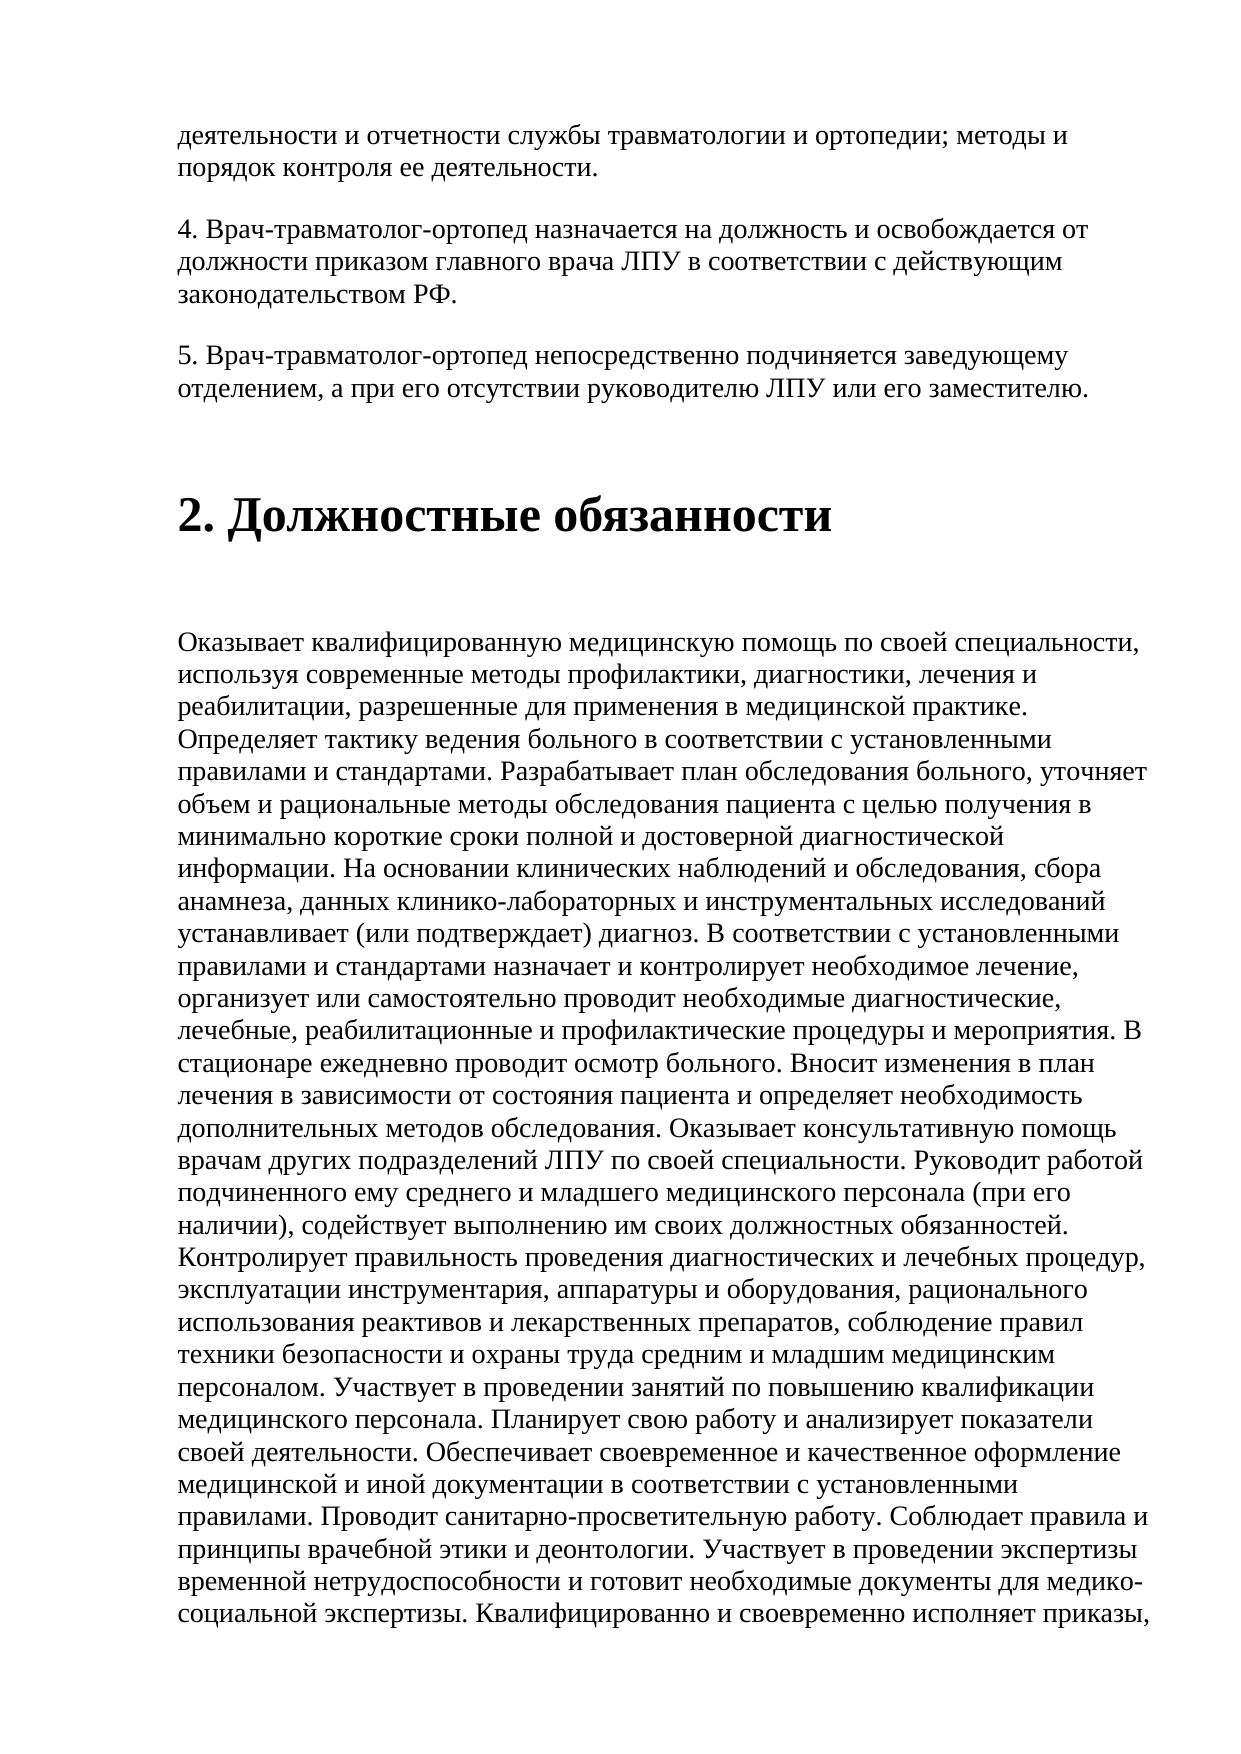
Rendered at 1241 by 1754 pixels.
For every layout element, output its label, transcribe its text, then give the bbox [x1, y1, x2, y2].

subtitle 2. Должностные обязанности [177, 485, 1152, 543]
text 4. Врач-травматолог-ортопед назначается на должность и освобождается от должности приказом главного врача ЛПУ в соответствии с действующим законодательством РФ. [177, 212, 1152, 309]
text 5. Врач-травматолог-ортопед непосредственно подчиняется заведующему отделением, а при его отсутствии руководителю ЛПУ или его заместителю. [177, 338, 1152, 403]
text Оказывает квалифицированную медицинскую помощь по своей специальности, используя современные методы профилактики, диагностики, лечения и реабилитации, разрешенные для применения в медицинской практике. Определяет тактику ведения больного в соответствии с установленными правилами и стандартами. Разрабатывает план обследования больного, уточняет объем и рациональные методы обследования пациента с целью получения в минимально короткие сроки полной и достоверной диагностической информации. На основании клинических наблюдений и обследования, сбора анамнеза, данных клинико-лабораторных и инструментальных исследований устанавливает (или подтверждает) диагноз. В соответствии с установленными правилами и стандартами назначает и контролирует необходимое лечение, организует или самостоятельно проводит необходимые диагностические, лечебные, реабилитационные и профилактические процедуры и мероприятия. В стационаре ежедневно проводит осмотр больного. Вносит изменения в план лечения в зависимости от состояния пациента и определяет необходимость дополнительных методов обследования. Оказывает консультативную помощь врачам других подразделений ЛПУ по своей специальности. Руководит работой подчиненного ему среднего и младшего медицинского персонала (при его наличии), содействует выполнению им своих должностных обязанностей. Контролирует правильность проведения диагностических и лечебных процедур, эксплуатации инструментария, аппаратуры и оборудования, рационального использования реактивов и лекарственных препаратов, соблюдение правил техники безопасности и охраны труда средним и младшим медицинским персоналом. Участвует в проведении занятий по повышению квалификации медицинского персонала. Планирует свою работу и анализирует показатели своей деятельности. Обеспечивает своевременное и качественное оформление медицинской и иной документации в соответствии с установленными правилами. Проводит санитарно-просветительную работу. Соблюдает правила и принципы врачебной этики и деонтологии. Участвует в проведении экспертизы временной нетрудоспособности и готовит необходимые документы для медико-социальной экспертизы. Квалифицированно и своевременно исполняет приказы, [177, 625, 1152, 1629]
text деятельности и отчетности службы травматологии и ортопедии; методы и порядок контроля ее деятельности. [177, 118, 1152, 183]
